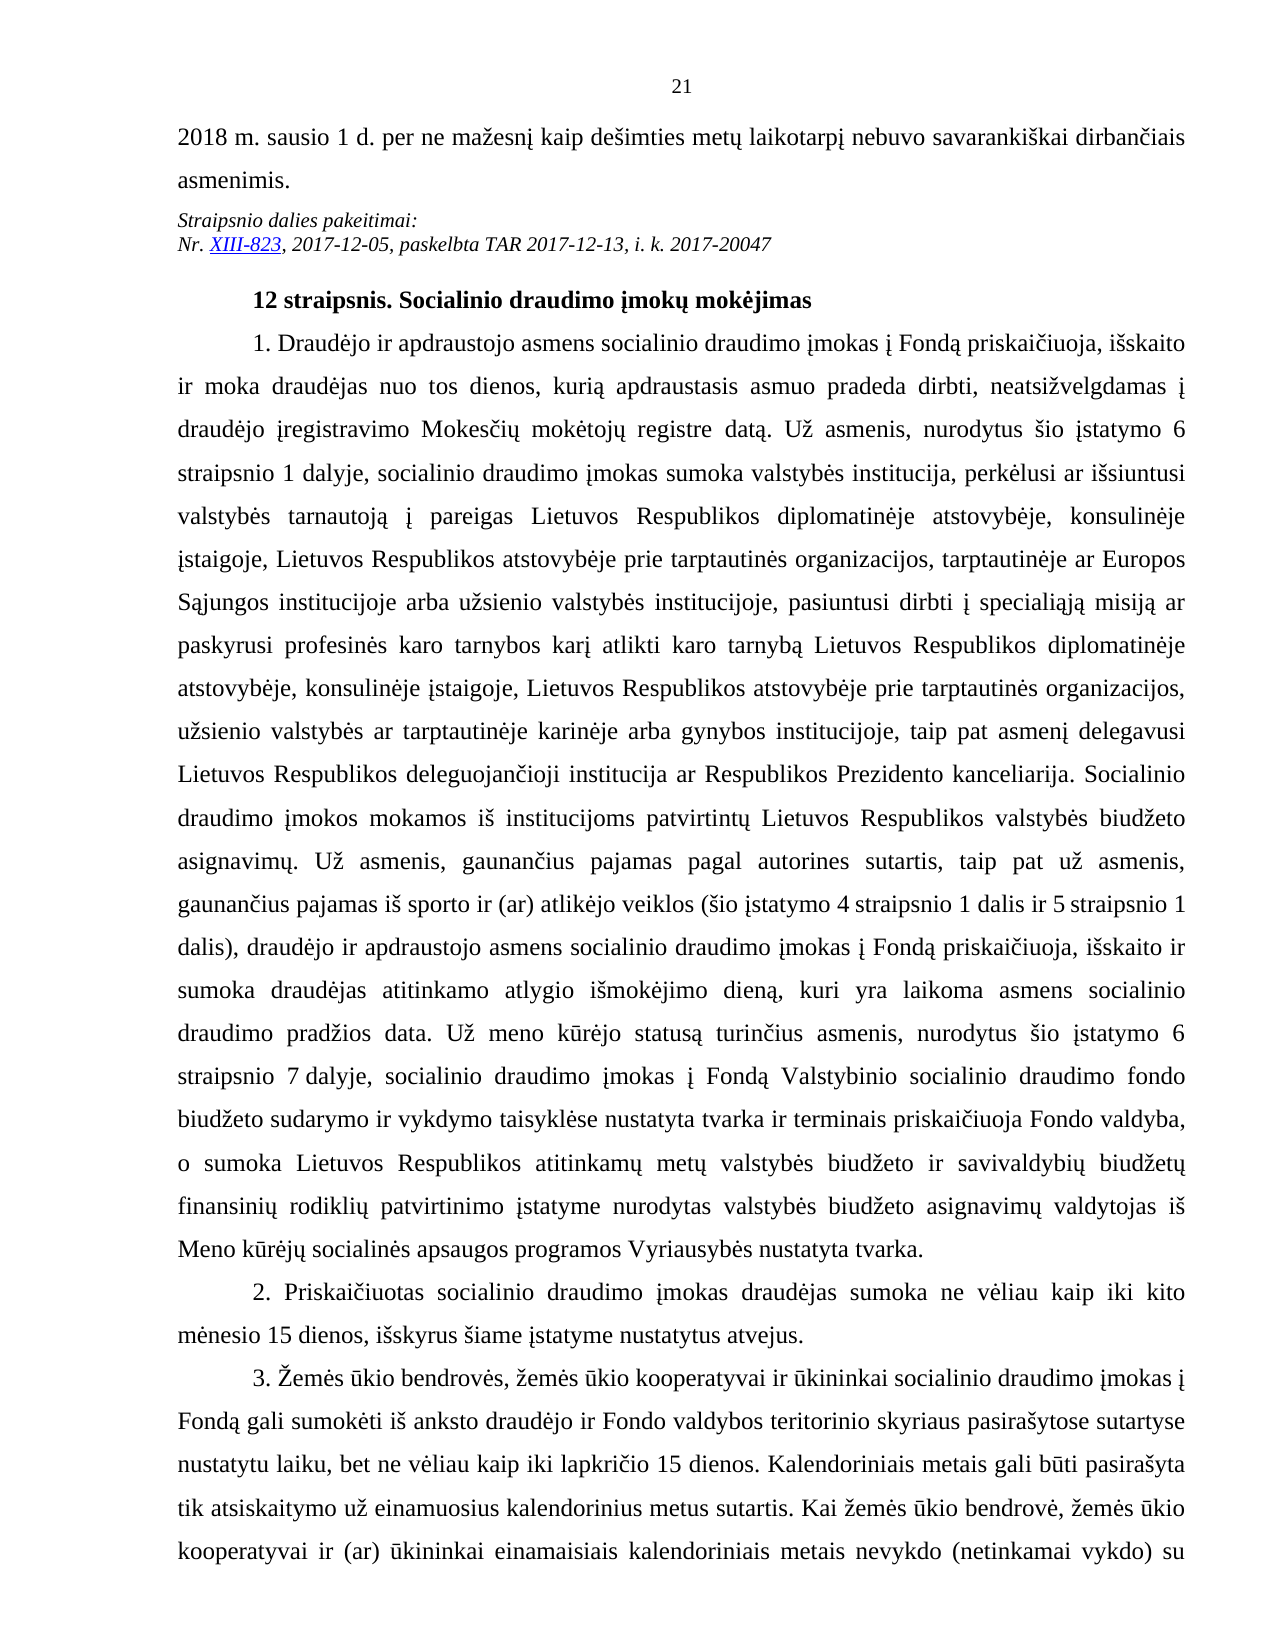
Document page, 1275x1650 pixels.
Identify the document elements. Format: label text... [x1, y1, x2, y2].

text 1. Draudėjo ir apdraustojo asmens socialinio draudimo įmokas į Fondą priskaičiuoja, išskaito ir moka draudėjas nuo tos dienos, kurią apdraustasis asmuo pradeda dirbti, neatsižvelgdamas į draudėjo įregistravimo Mokesčių mokėtojų registre datą. Už asmenis, nurodytus šio įstatymo 6 straipsnio 1 dalyje, socialinio draudimo įmokas sumoka valstybės institucija, perkėlusi ar išsiuntusi valstybės tarnautoją į pareigas Lietuvos Respublikos diplomatinėje atstovybėje, konsulinėje įstaigoje, Lietuvos Respublikos atstovybėje prie tarptautinės organizacijos, tarptautinėje ar Europos Sąjungos institucijoje arba užsienio valstybės institucijoje, pasiuntusi dirbti į specialiąją misiją ar paskyrusi profesinės karo tarnybos karį atlikti karo tarnybą Lietuvos Respublikos diplomatinėje atstovybėje, konsulinėje įstaigoje, Lietuvos Respublikos atstovybėje prie tarptautinės organizacijos, užsienio valstybės ar tarptautinėje karinėje arba gynybos institucijoje, taip pat asmenį delegavusi Lietuvos Respublikos deleguojančioji institucija ar Respublikos Prezidento kanceliarija. Socialinio draudimo įmokos mokamos iš institucijoms patvirtintų Lietuvos Respublikos valstybės biudžeto asignavimų. Už asmenis, gaunančius pajamas pagal autorines sutartis, taip pat už asmenis, gaunančius pajamas iš sporto ir (ar) atlikėjo veiklos (šio įstatymo 4 straipsnio 1 dalis ir 5 straipsnio 1 dalis), draudėjo ir apdraustojo asmens socialinio draudimo įmokas į Fondą priskaičiuoja, išskaito ir sumoka draudėjas atitinkamo atlygio išmokėjimo dieną, kuri yra laikoma asmens socialinio draudimo pradžios data. Už meno kūrėjo statusą turinčius asmenis, nurodytus šio įstatymo 6 straipsnio 7 dalyje, socialinio draudimo įmokas į Fondą Valstybinio socialinio draudimo fondo biudžeto sudarymo ir vykdymo taisyklėse nustatyta tvarka ir terminais priskaičiuoja Fondo valdyba, o sumoka Lietuvos Respublikos atitinkamų metų valstybės biudžeto ir savivaldybių biudžetų finansinių rodiklių patvirtinimo įstatyme nurodytas valstybės biudžeto asignavimų valdytojas iš Meno kūrėjų socialinės apsaugos programos Vyriausybės nustatyta tvarka. [177, 328, 1186, 1263]
text 2. Priskaičiuotas socialinio draudimo įmokas draudėjas sumoka ne vėliau kaip iki kito mėnesio 15 dienos, išskyrus šiame įstatyme nustatytus atvejus. [177, 1277, 1186, 1349]
text Nr. XIII-823, 2017-12-05, paskelbta TAR 2017-12-13, i. k. 2017-20047 [177, 232, 1186, 256]
text 3. Žemės ūkio bendrovės, žemės ūkio kooperatyvai ir ūkininkai socialinio draudimo įmokas į Fondą gali sumokėti iš anksto draudėjo ir Fondo valdybos teritorinio skyriaus pasirašytose sutartyse nustatytu laiku, bet ne vėliau kaip iki lapkričio 15 dienos. Kalendoriniais metais gali būti pasirašyta tik atsiskaitymo už einamuosius kalendorinius metus sutartis. Kai žemės ūkio bendrovė, žemės ūkio kooperatyvai ir (ar) ūkininkai einamaisiais kalendoriniais metais nevykdo (netinkamai vykdo) su [177, 1363, 1186, 1564]
text 2018 m. sausio 1 d. per ne mažesnį kaip dešimties metų laikotarpį nebuvo savarankiškai dirbančiais asmenimis. [177, 122, 1186, 194]
text 12 straipsnis. Socialinio draudimo įmokų mokėjimas [177, 285, 1186, 314]
text Straipsnio dalies pakeitimai: [177, 208, 1186, 232]
